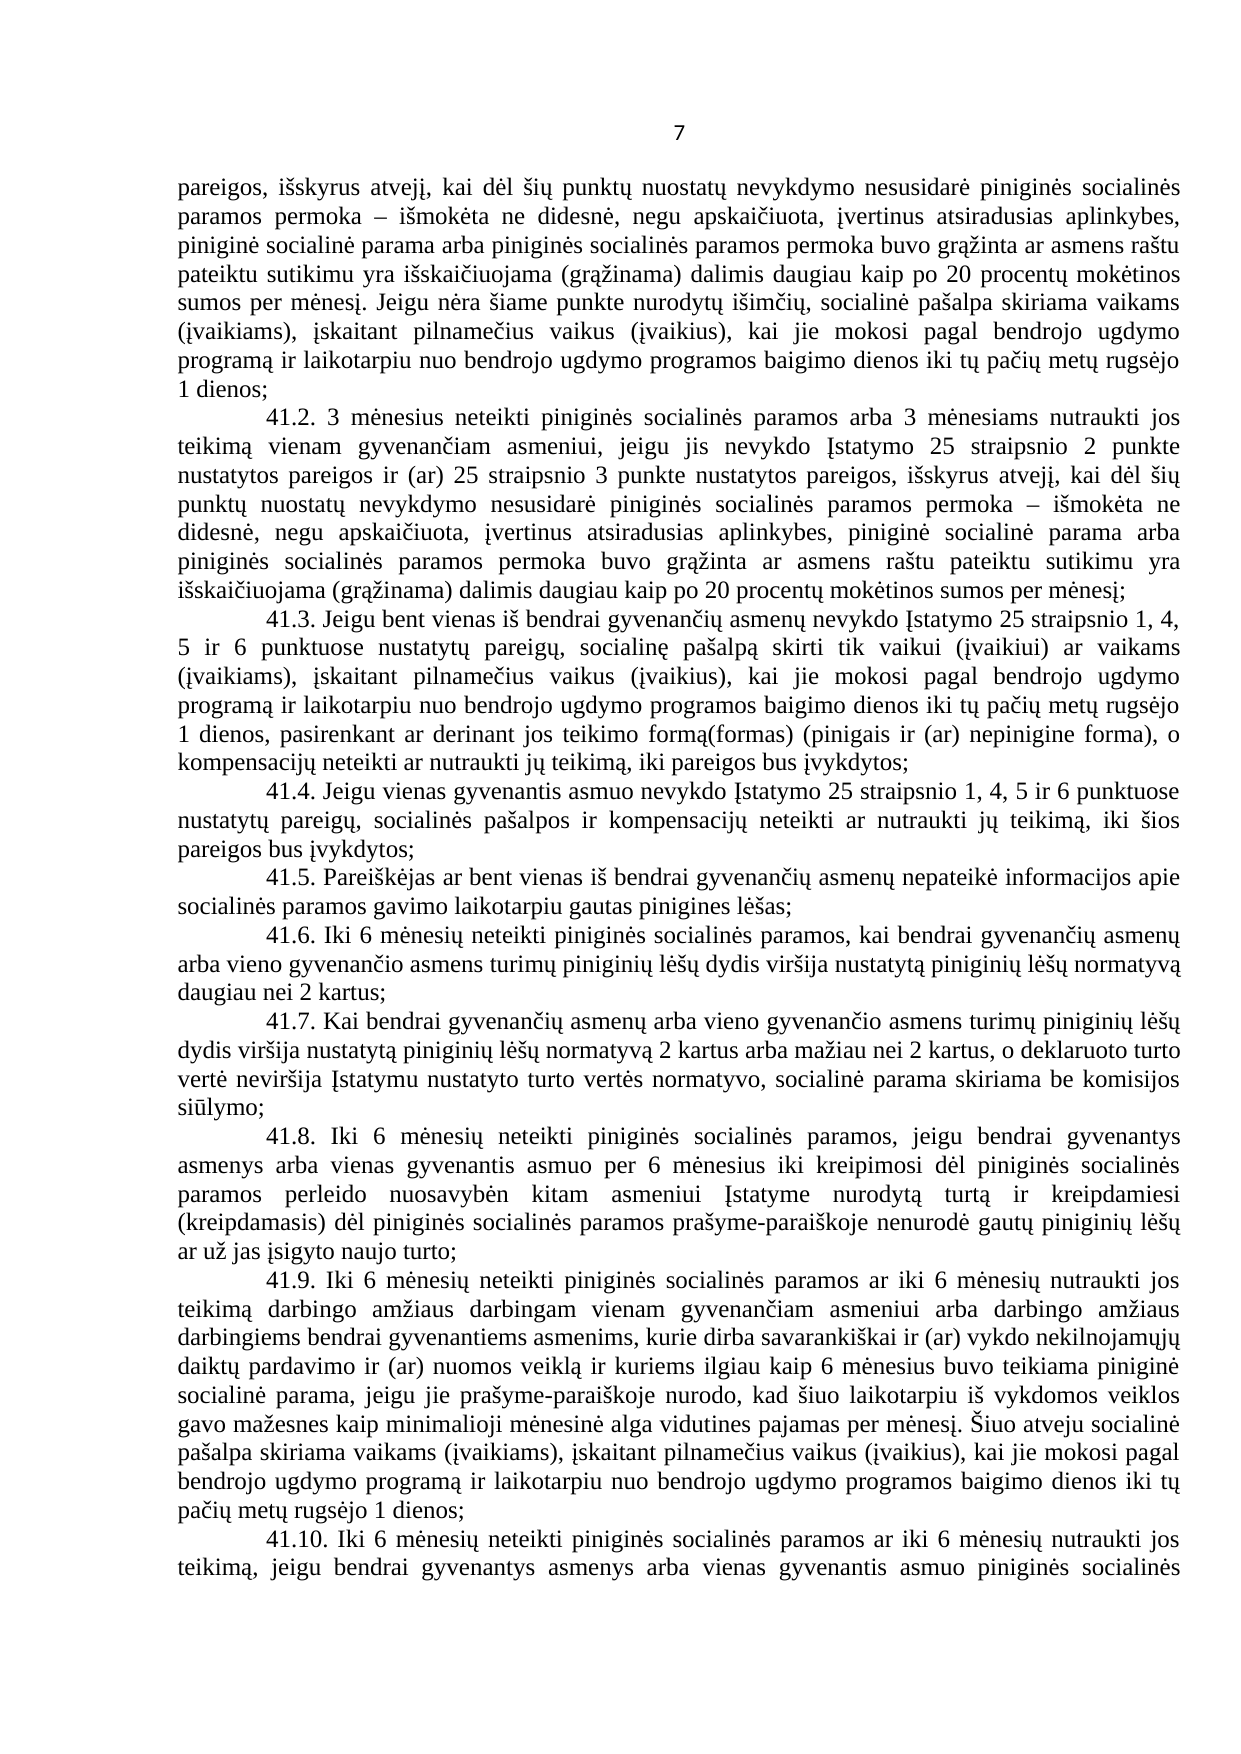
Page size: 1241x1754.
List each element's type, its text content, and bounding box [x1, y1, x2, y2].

text 41.10. Iki 6 mėnesių neteikti piniginės socialinės paramos ar iki 6 mėnesių nutraukti jos teikimą, jeigu bendrai gyvenantys asmenys arba vienas gyvenantis asmuo piniginės socialinės [177, 1524, 1181, 1581]
text pareigos, išskyrus atvejį, kai dėl šių punktų nuostatų nevykdymo nesusidarė piniginės socialinės paramos permoka – išmokėta ne didesnė, negu apskaičiuota, įvertinus atsiradusias aplinkybes, piniginė socialinė parama arba piniginės socialinės paramos permoka buvo grąžinta ar asmens raštu pateiktu sutikimu yra išskaičiuojama (grąžinama) dalimis daugiau kaip po 20 procentų mokėtinos sumos per mėnesį. Jeigu nėra šiame punkte nurodytų išimčių, socialinė pašalpa skiriama vaikams (įvaikiams), įskaitant pilnamečius vaikus (įvaikius), kai jie mokosi pagal bendrojo ugdymo programą ir laikotarpiu nuo bendrojo ugdymo programos baigimo dienos iki tų pačių metų rugsėjo 1 dienos; [177, 172, 1181, 402]
text 41.9. Iki 6 mėnesių neteikti piniginės socialinės paramos ar iki 6 mėnesių nutraukti jos teikimą darbingo amžiaus darbingam vienam gyvenančiam asmeniui arba darbingo amžiaus darbingiems bendrai gyvenantiems asmenims, kurie dirba savarankiškai ir (ar) vykdo nekilnojamųjų daiktų pardavimo ir (ar) nuomos veiklą ir kuriems ilgiau kaip 6 mėnesius buvo teikiama piniginė socialinė parama, jeigu jie prašyme-paraiškoje nurodo, kad šiuo laikotarpiu iš vykdomos veiklos gavo mažesnes kaip minimalioji mėnesinė alga vidutines pajamas per mėnesį. Šiuo atveju socialinė pašalpa skiriama vaikams (įvaikiams), įskaitant pilnamečius vaikus (įvaikius), kai jie mokosi pagal bendrojo ugdymo programą ir laikotarpiu nuo bendrojo ugdymo programos baigimo dienos iki tų pačių metų rugsėjo 1 dienos; [177, 1265, 1181, 1524]
text 41.5. Pareiškėjas ar bent vienas iš bendrai gyvenančių asmenų nepateikė informacijos apie socialinės paramos gavimo laikotarpiu gautas pinigines lėšas; [177, 862, 1181, 920]
text 41.4. Jeigu vienas gyvenantis asmuo nevykdo Įstatymo 25 straipsnio 1, 4, 5 ir 6 punktuose nustatytų pareigų, socialinės pašalpos ir kompensacijų neteikti ar nutraukti jų teikimą, iki šios pareigos bus įvykdytos; [177, 776, 1181, 862]
text 41.8. Iki 6 mėnesių neteikti piniginės socialinės paramos, jeigu bendrai gyvenantys asmenys arba vienas gyvenantis asmuo per 6 mėnesius iki kreipimosi dėl piniginės socialinės paramos perleido nuosavybėn kitam asmeniui Įstatyme nurodytą turtą ir kreipdamiesi (kreipdamasis) dėl piniginės socialinės paramos prašyme-paraiškoje nenurodė gautų piniginių lėšų ar už jas įsigyto naujo turto; [177, 1121, 1181, 1265]
text 41.3. Jeigu bent vienas iš bendrai gyvenančių asmenų nevykdo Įstatymo 25 straipsnio 1, 4, 5 ir 6 punktuose nustatytų pareigų, socialinę pašalpą skirti tik vaikui (įvaikiui) ar vaikams (įvaikiams), įskaitant pilnamečius vaikus (įvaikius), kai jie mokosi pagal bendrojo ugdymo programą ir laikotarpiu nuo bendrojo ugdymo programos baigimo dienos iki tų pačių metų rugsėjo 1 dienos, pasirenkant ar derinant jos teikimo formą(formas) (pinigais ir (ar) nepinigine forma), o kompensacijų neteikti ar nutraukti jų teikimą, iki pareigos bus įvykdytos; [177, 604, 1181, 776]
text 41.2. 3 mėnesius neteikti piniginės socialinės paramos arba 3 mėnesiams nutraukti jos teikimą vienam gyvenančiam asmeniui, jeigu jis nevykdo Įstatymo 25 straipsnio 2 punkte nustatytos pareigos ir (ar) 25 straipsnio 3 punkte nustatytos pareigos, išskyrus atvejį, kai dėl šių punktų nuostatų nevykdymo nesusidarė piniginės socialinės paramos permoka – išmokėta ne didesnė, negu apskaičiuota, įvertinus atsiradusias aplinkybes, piniginė socialinė parama arba piniginės socialinės paramos permoka buvo grąžinta ar asmens raštu pateiktu sutikimu yra išskaičiuojama (grąžinama) dalimis daugiau kaip po 20 procentų mokėtinos sumos per mėnesį; [177, 402, 1181, 604]
text 41.7. Kai bendrai gyvenančių asmenų arba vieno gyvenančio asmens turimų piniginių lėšų dydis viršija nustatytą piniginių lėšų normatyvą 2 kartus arba mažiau nei 2 kartus, o deklaruoto turto vertė neviršija Įstatymu nustatyto turto vertės normatyvo, socialinė parama skiriama be komisijos siūlymo; [177, 1006, 1181, 1121]
text 41.6. Iki 6 mėnesių neteikti piniginės socialinės paramos, kai bendrai gyvenančių asmenų arba vieno gyvenančio asmens turimų piniginių lėšų dydis viršija nustatytą piniginių lėšų normatyvą daugiau nei 2 kartus; [177, 920, 1181, 1006]
